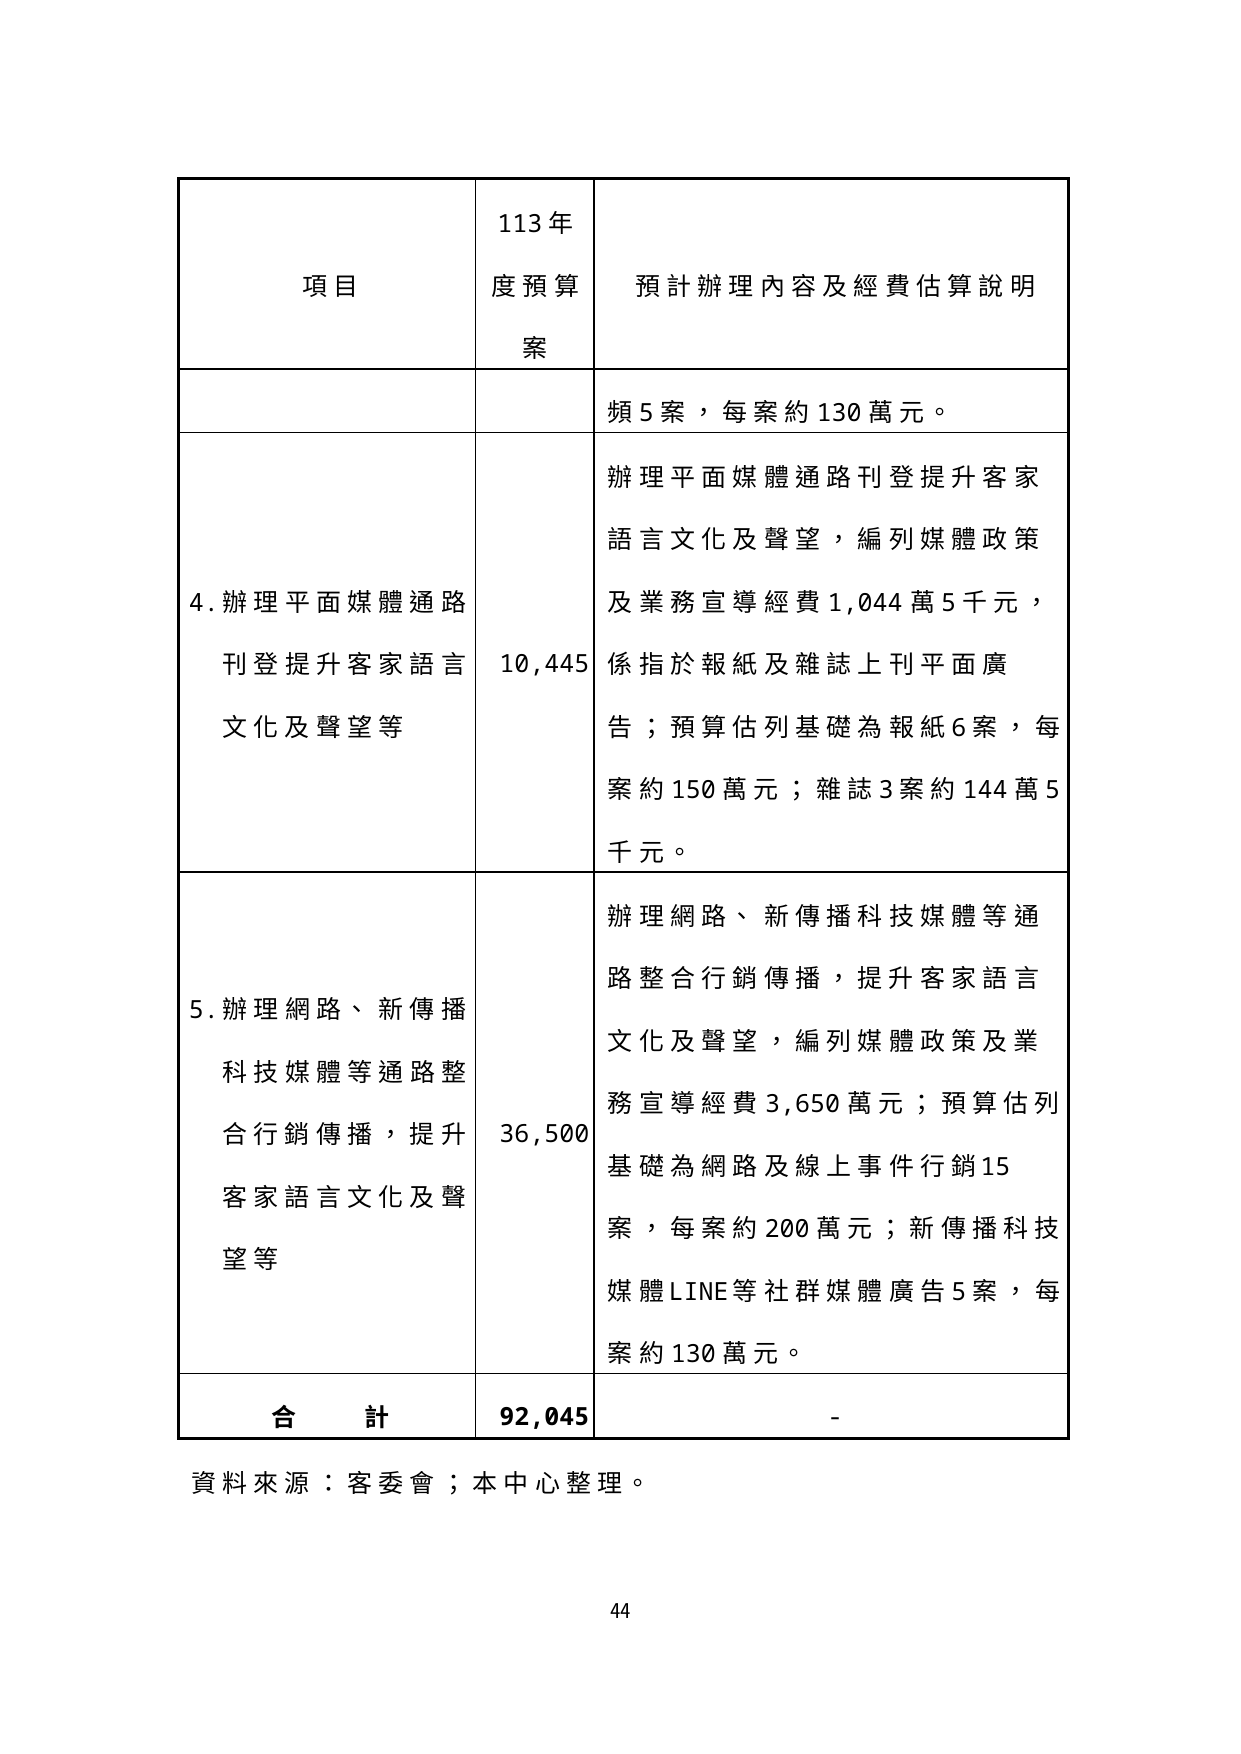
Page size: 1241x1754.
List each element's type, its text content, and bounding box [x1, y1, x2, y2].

table_header 113年度預算案 [476, 180, 593, 368]
table_header 項目 [180, 180, 475, 368]
table_cell 辦理網路、新傳播科技媒體等通路整合行銷傳播，提升客家語言文化及聲望，編列媒體政策及業務宣導經費3,650萬元；預算估列基礎為網路及線上事件行銷15案，每案約200萬元；新傳播科技媒體LINE等社群媒體廣告5案，每案約130萬元。 [595, 873, 1067, 1372]
table_cell 36,500 [476, 873, 593, 1372]
table_cell 4.辦理平面媒體通路刊登提升客家語言文化及聲望等 [180, 433, 475, 871]
table_cell - [595, 1374, 1067, 1437]
text 資料來源：客委會；本中心整理。 [177, 1440, 1063, 1502]
table_cell 10,445 [476, 433, 593, 871]
table_cell [476, 370, 593, 432]
table_cell 5.辦理網路、新傳播科技媒體等通路整合行銷傳播，提升客家語言文化及聲望等 [180, 873, 475, 1372]
table_header 預計辦理內容及經費估算說明 [595, 180, 1067, 368]
table_cell [180, 370, 475, 432]
table_cell 合 計 [180, 1374, 475, 1437]
table_cell 頻5案，每案約130萬元。 [595, 370, 1067, 432]
table_cell 辦理平面媒體通路刊登提升客家語言文化及聲望，編列媒體政策及業務宣導經費1,044萬5千元，係指於報紙及雜誌上刊平面廣告；預算估列基礎為報紙6案，每案約150萬元；雜誌3案約144萬5千元。 [595, 433, 1067, 871]
table_cell 92,045 [476, 1374, 593, 1437]
